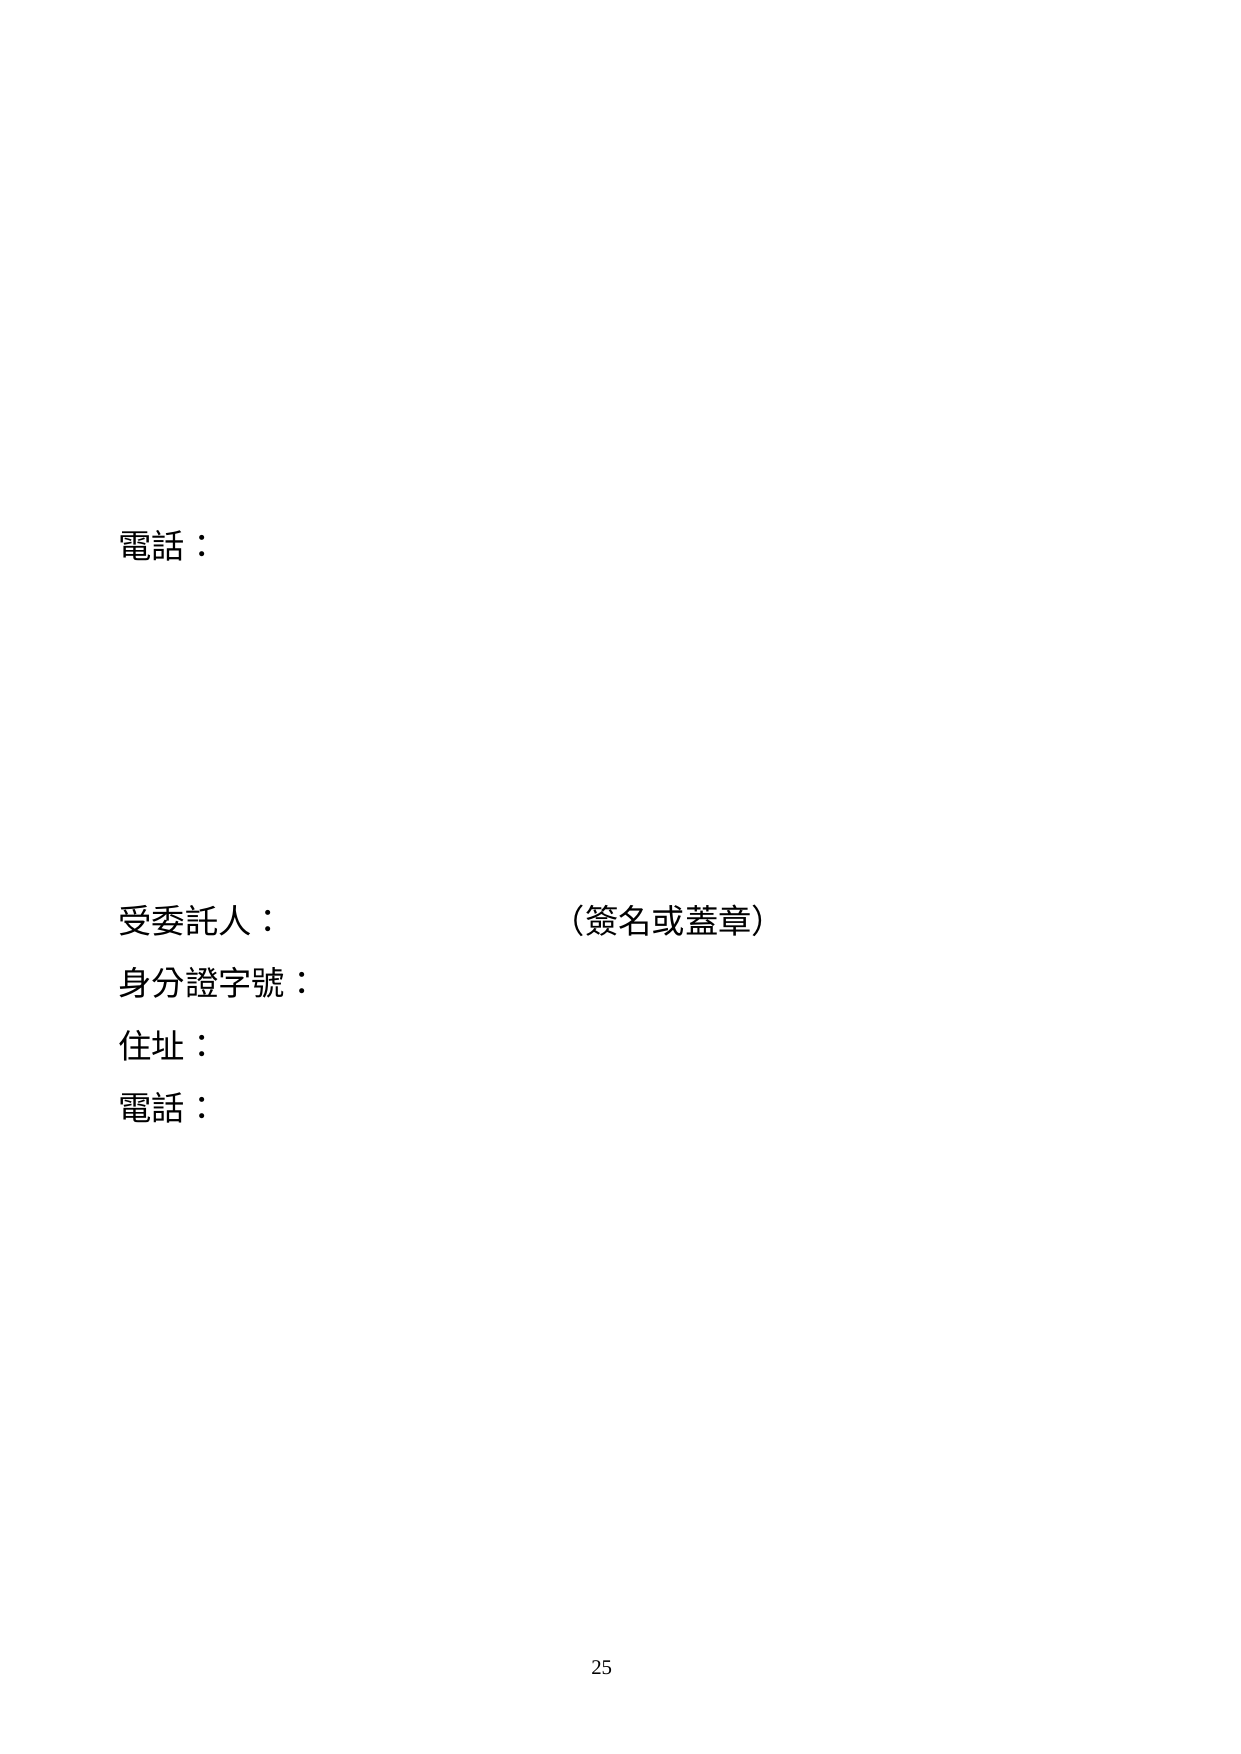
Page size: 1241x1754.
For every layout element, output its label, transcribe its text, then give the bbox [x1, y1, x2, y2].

text 住址： [118, 1002, 1122, 1064]
text 電話： [118, 502, 1122, 564]
text 受委託人： （簽名或蓋章） [118, 877, 1122, 939]
text 身分證字號： [118, 939, 1122, 1002]
text 電話： [118, 1064, 1122, 1127]
